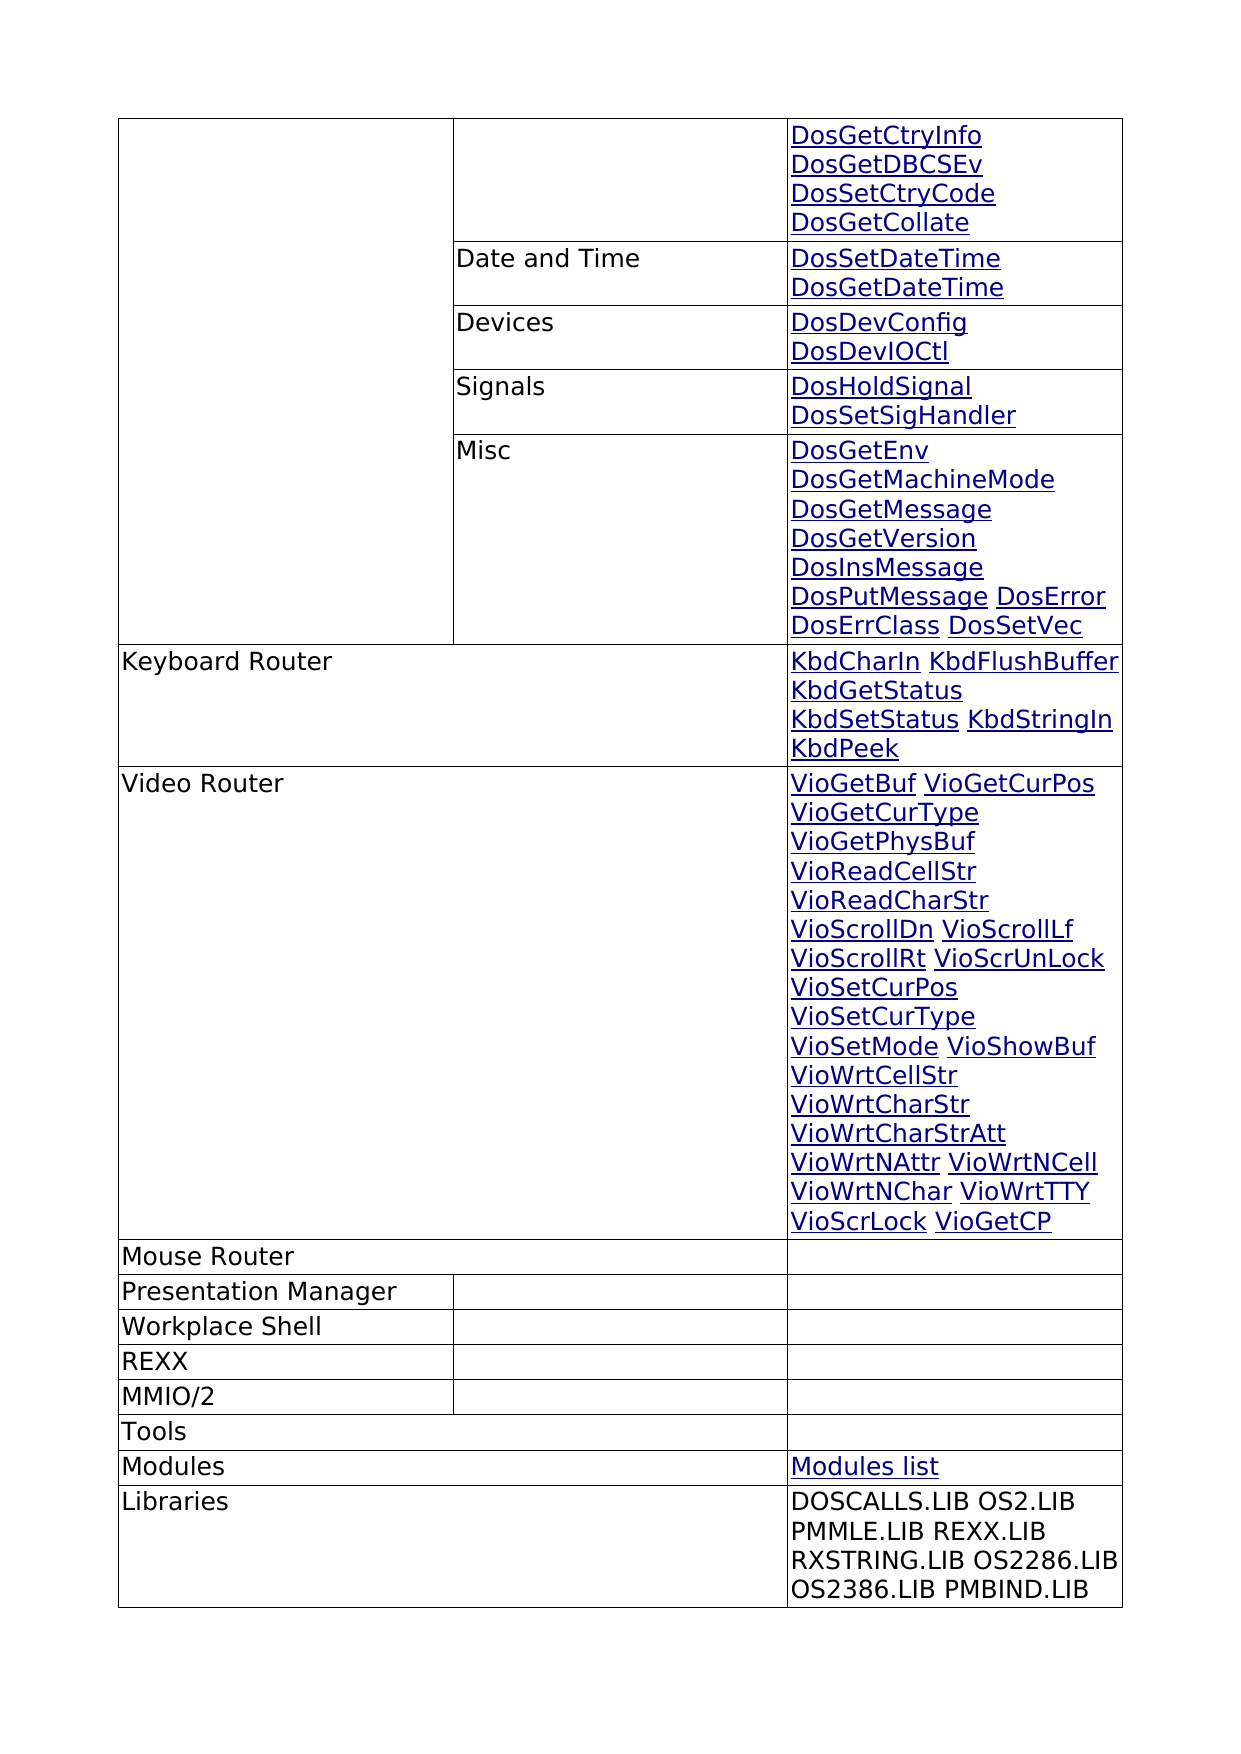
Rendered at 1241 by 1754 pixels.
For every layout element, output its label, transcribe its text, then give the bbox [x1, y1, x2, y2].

table_cell Devices [454, 306, 787, 369]
table_cell DosHoldSignal DosSetSigHandler [788, 370, 1122, 433]
table_cell REXX [119, 1345, 453, 1379]
table_cell KbdCharIn KbdFlushBuffer KbdGetStatus KbdSetStatus KbdStringIn KbdPeek [788, 645, 1122, 766]
table_cell Video Router [119, 767, 787, 1239]
table_cell [788, 1240, 1122, 1274]
table_cell [119, 119, 453, 644]
table_cell Modules [119, 1451, 787, 1484]
table_cell Keyboard Router [119, 645, 787, 766]
table_cell [788, 1345, 1122, 1379]
table_cell [454, 1310, 787, 1344]
table_cell [454, 119, 787, 241]
table_cell Tools [119, 1415, 787, 1449]
table_cell DOSCALLS.LIB OS2.LIB PMMLE.LIB REXX.LIB RXSTRING.LIB OS2286.LIB OS2386.LIB PMBIND.LIB [788, 1486, 1122, 1607]
table_cell [788, 1310, 1122, 1344]
table_cell [788, 1380, 1122, 1414]
table_cell [788, 1415, 1122, 1449]
table_cell Date and Time [454, 242, 787, 305]
table_cell Presentation Manager [119, 1275, 453, 1309]
table_cell MMIO/2 [119, 1380, 453, 1414]
table_cell [788, 1275, 1122, 1309]
table_cell Signals [454, 370, 787, 433]
table_cell Mouse Router [119, 1240, 787, 1274]
table_cell Libraries [119, 1486, 787, 1607]
table_cell DosSetDateTime DosGetDateTime [788, 242, 1122, 305]
table_cell [454, 1380, 787, 1414]
table_cell Misc [454, 435, 787, 644]
table_cell Workplace Shell [119, 1310, 453, 1344]
table_cell VioGetBuf VioGetCurPos VioGetCurType VioGetPhysBuf VioReadCellStr VioReadCharStr VioScrollDn VioScrollLf VioScrollRt VioScrUnLock VioSetCurPos VioSetCurType VioSetMode VioShowBuf VioWrtCellStr VioWrtCharStr VioWrtCharStrAtt VioWrtNAttr VioWrtNCell VioWrtNChar VioWrtTTY VioScrLock VioGetCP [788, 767, 1122, 1239]
table_cell [454, 1275, 787, 1309]
table_cell Modules list [788, 1451, 1122, 1484]
table_cell DosGetEnv DosGetMachineMode DosGetMessage DosGetVersion DosInsMessage DosPutMessage DosError DosErrClass DosSetVec [788, 435, 1122, 644]
table_cell DosGetCtryInfo DosGetDBCSEv DosSetCtryCode DosGetCollate [788, 119, 1122, 241]
table_cell [454, 1345, 787, 1379]
table_cell DosDevConfig DosDevIOCtl [788, 306, 1122, 369]
